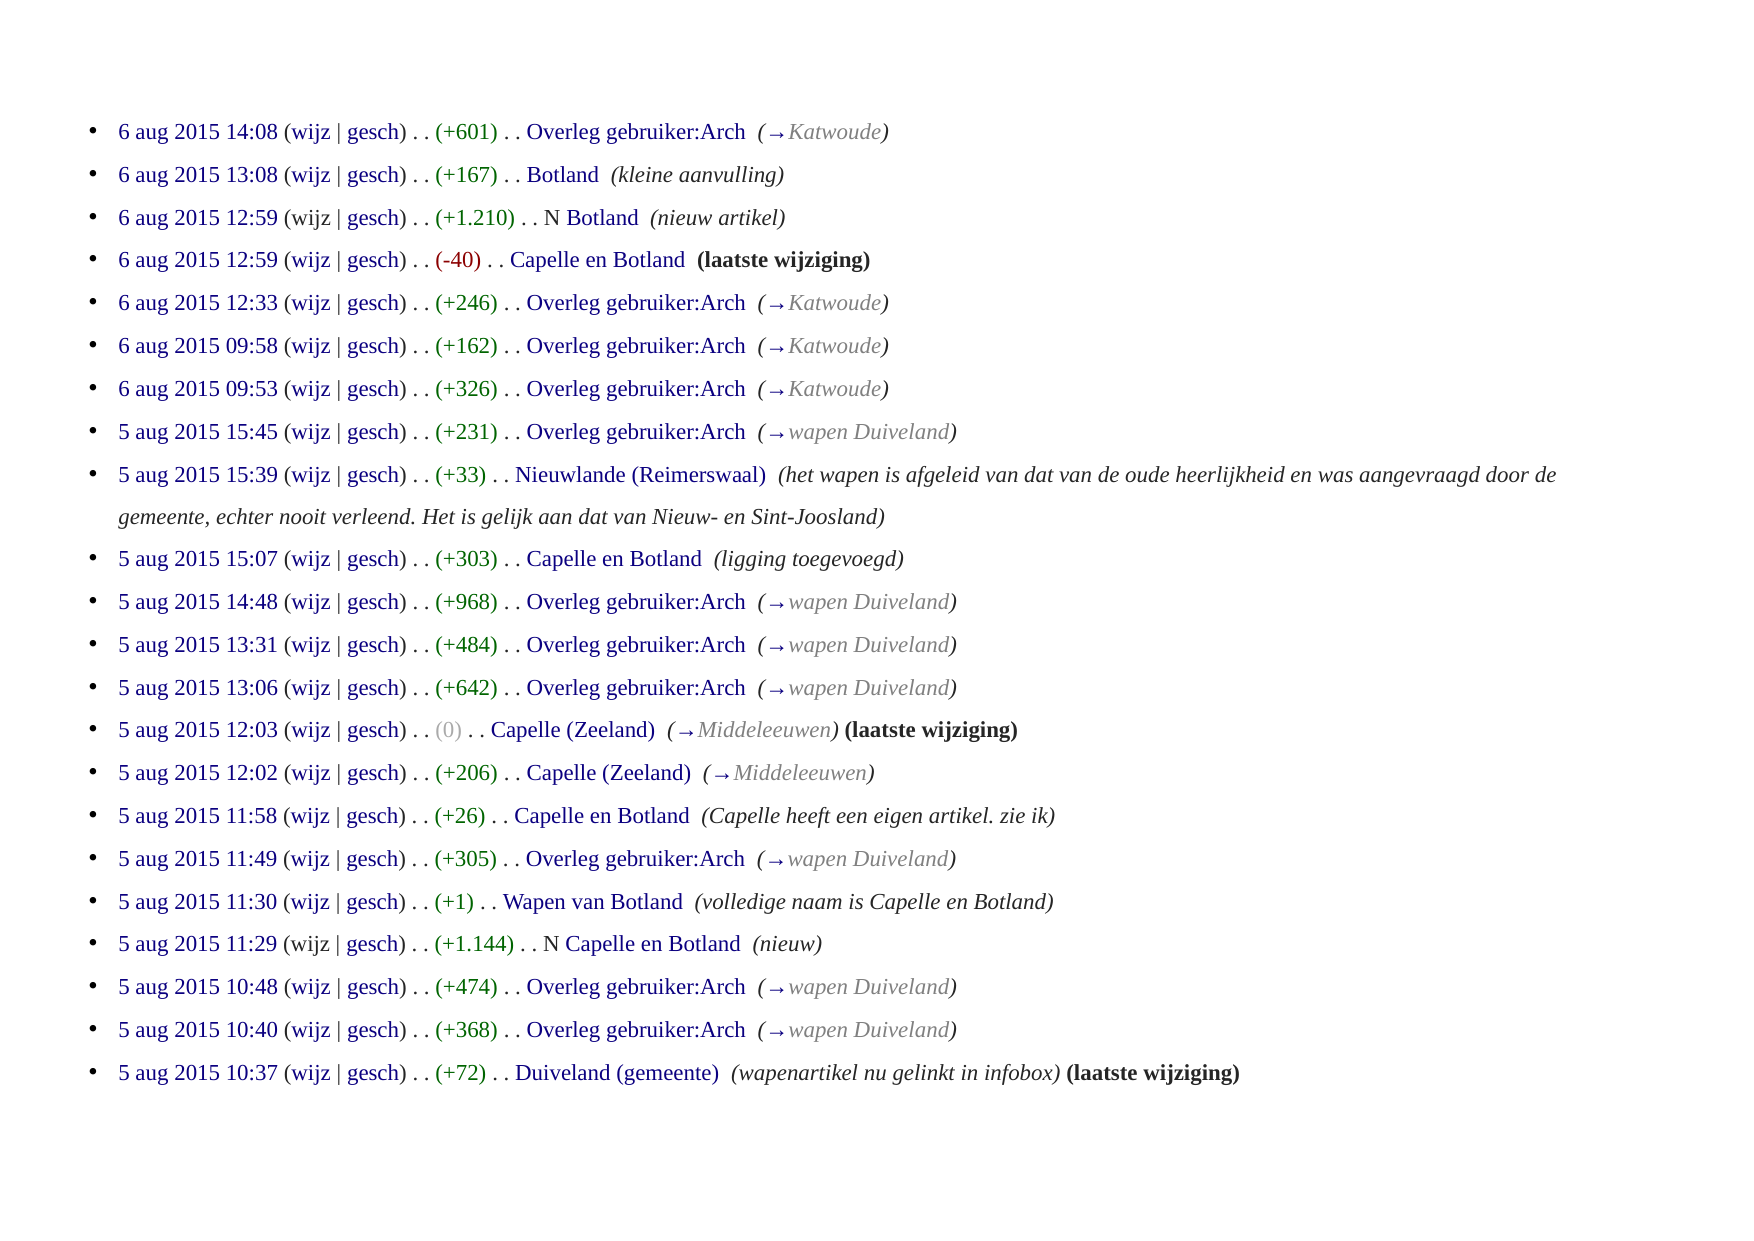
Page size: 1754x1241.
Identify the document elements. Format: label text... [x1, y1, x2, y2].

list 5 aug 2015 11:29 (wijz | gesch) . . (+1.144)‎ . . N Capelle en Botland ‎ (nieuw) [118, 931, 1636, 957]
list 6 aug 2015 12:33 (wijz | gesch) . . (+246)‎ . . Overleg gebruiker:Arch ‎ (→‎Katwoude) [118, 289, 1636, 316]
list 6 aug 2015 09:58 (wijz | gesch) . . (+162)‎ . . Overleg gebruiker:Arch ‎ (→‎Katwoude) [118, 332, 1636, 359]
list 6 aug 2015 12:59 (wijz | gesch) . . (+1.210)‎ . . N Botland ‎ (nieuw artikel) [118, 204, 1636, 231]
list 5 aug 2015 12:03 (wijz | gesch) . . (0)‎ . . Capelle (Zeeland) ‎ (→‎Middeleeuwen) (laatste wijziging) [118, 716, 1636, 743]
list 5 aug 2015 10:48 (wijz | gesch) . . (+474)‎ . . Overleg gebruiker:Arch ‎ (→‎wapen Duiveland) [118, 973, 1636, 1000]
list 5 aug 2015 11:30 (wijz | gesch) . . (+1)‎ . . Wapen van Botland ‎ (volledige naam is Capelle en Botland) [118, 888, 1636, 914]
list 5 aug 2015 13:31 (wijz | gesch) . . (+484)‎ . . Overleg gebruiker:Arch ‎ (→‎wapen Duiveland) [118, 631, 1636, 658]
list 6 aug 2015 09:53 (wijz | gesch) . . (+326)‎ . . Overleg gebruiker:Arch ‎ (→‎Katwoude) [118, 375, 1636, 402]
list 5 aug 2015 10:37 (wijz | gesch) . . (+72)‎ . . Duiveland (gemeente) ‎ (wapenartikel nu gelinkt in infobox) (laatste wijziging) [118, 1059, 1636, 1086]
list 5 aug 2015 15:45 (wijz | gesch) . . (+231)‎ . . Overleg gebruiker:Arch ‎ (→‎wapen Duiveland) [118, 418, 1636, 444]
list 5 aug 2015 12:02 (wijz | gesch) . . (+206)‎ . . Capelle (Zeeland) ‎ (→‎Middeleeuwen) [118, 759, 1636, 786]
list 5 aug 2015 13:06 (wijz | gesch) . . (+642)‎ . . Overleg gebruiker:Arch ‎ (→‎wapen Duiveland) [118, 674, 1636, 700]
list 5 aug 2015 10:40 (wijz | gesch) . . (+368)‎ . . Overleg gebruiker:Arch ‎ (→‎wapen Duiveland) [118, 1016, 1636, 1043]
list 5 aug 2015 14:48 (wijz | gesch) . . (+968)‎ . . Overleg gebruiker:Arch ‎ (→‎wapen Duiveland) [118, 588, 1636, 615]
list 6 aug 2015 12:59 (wijz | gesch) . . (-40)‎ . . Capelle en Botland ‎ (laatste wijziging) [118, 247, 1636, 273]
list 5 aug 2015 11:58 (wijz | gesch) . . (+26)‎ . . Capelle en Botland ‎ (Capelle heeft een eigen artikel. zie ik) [118, 802, 1636, 829]
list 6 aug 2015 13:08 (wijz | gesch) . . (+167)‎ . . Botland ‎ (kleine aanvulling) [118, 161, 1636, 188]
list 6 aug 2015 14:08 (wijz | gesch) . . (+601)‎ . . Overleg gebruiker:Arch ‎ (→‎Katwoude) [118, 118, 1636, 145]
list 5 aug 2015 11:49 (wijz | gesch) . . (+305)‎ . . Overleg gebruiker:Arch ‎ (→‎wapen Duiveland) [118, 845, 1636, 872]
list 5 aug 2015 15:07 (wijz | gesch) . . (+303)‎ . . Capelle en Botland ‎ (ligging toegevoegd) [118, 545, 1636, 572]
list 5 aug 2015 15:39 (wijz | gesch) . . (+33)‎ . . Nieuwlande (Reimerswaal) ‎ (het wapen is afgeleid van dat van de oude heerlijkheid en was aangevraagd door de gemeente, echter nooit verleend. Het is gelijk aan dat van Nieuw- en Sint-Joosland) [118, 461, 1636, 529]
